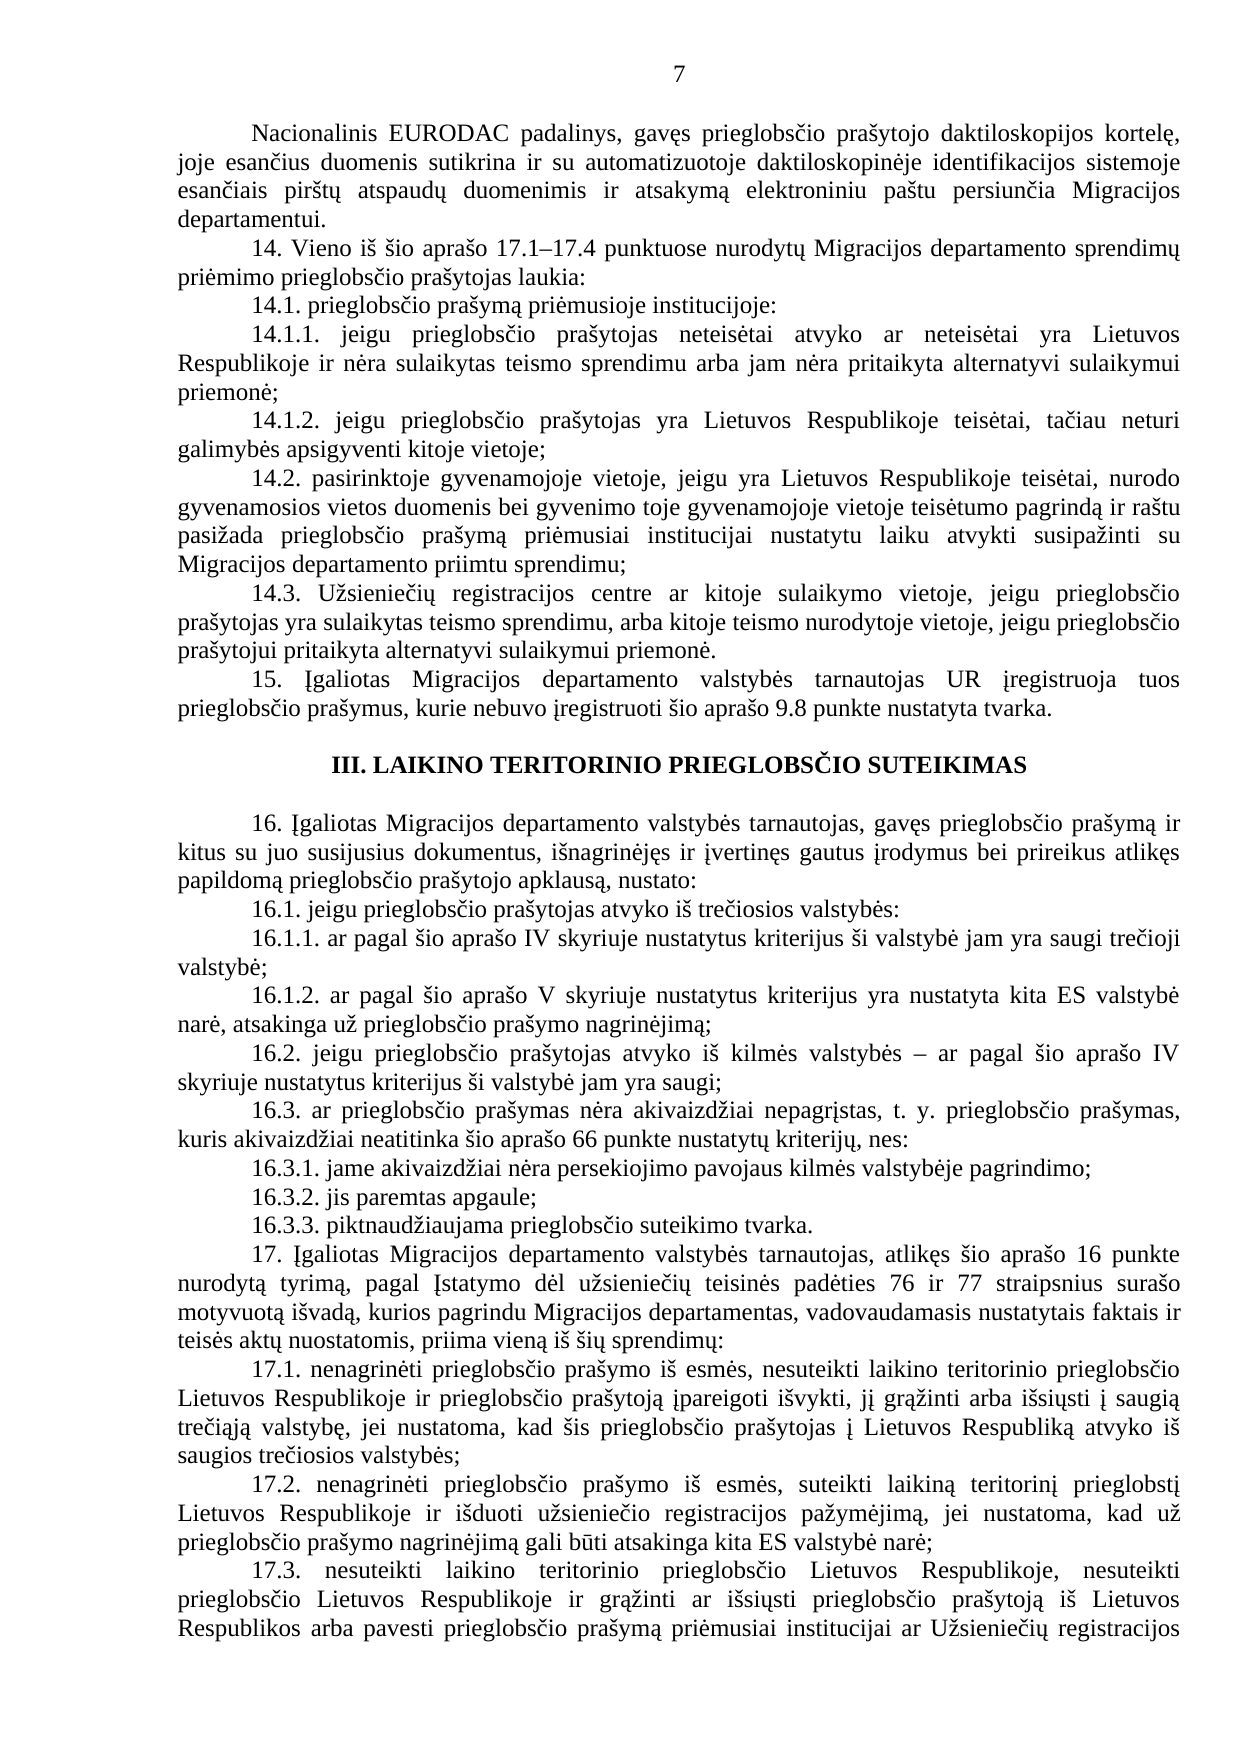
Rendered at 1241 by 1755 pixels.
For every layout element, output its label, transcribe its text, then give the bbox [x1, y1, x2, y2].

text 16.3.1. jame akivaizdžiai nėra persekiojimo pavojaus kilmės valstybėje pagrindimo; [177, 1153, 1181, 1182]
text 16. Įgaliotas Migracijos departamento valstybės tarnautojas, gavęs prieglobsčio prašymą ir kitus su juo susijusius dokumentus, išnagrinėjęs ir įvertinęs gautus įrodymus bei prireikus atlikęs papildomą prieglobsčio prašytojo apklausą, nustato: [177, 808, 1181, 894]
text 16.2. jeigu prieglobsčio prašytojas atvyko iš kilmės valstybės – ar pagal šio aprašo IV skyriuje nustatytus kriterijus ši valstybė jam yra saugi; [177, 1038, 1181, 1096]
text 14.2. pasirinktoje gyvenamojoje vietoje, jeigu yra Lietuvos Respublikoje teisėtai, nurodo gyvenamosios vietos duomenis bei gyvenimo toje gyvenamojoje vietoje teisėtumo pagrindą ir raštu pasižada prieglobsčio prašymą priėmusiai institucijai nustatytu laiku atvykti susipažinti su Migracijos departamento priimtu sprendimu; [177, 463, 1181, 578]
text 15. Įgaliotas Migracijos departamento valstybės tarnautojas UR įregistruoja tuos prieglobsčio prašymus, kurie nebuvo įregistruoti šio aprašo 9.8 punkte nustatyta tvarka. [177, 664, 1181, 722]
text 14.1. prieglobsčio prašymą priėmusioje institucijoje: [177, 291, 1181, 319]
text 17.3. nesuteikti laikino teritorinio prieglobsčio Lietuvos Respublikoje, nesuteikti prieglobsčio Lietuvos Respublikoje ir grąžinti ar išsiųsti prieglobsčio prašytoją iš Lietuvos Respublikos arba pavesti prieglobsčio prašymą priėmusiai institucijai ar Užsieniečių registracijos [177, 1556, 1181, 1642]
text 16.3.2. jis paremtas apgaule; [177, 1182, 1181, 1211]
text 17.1. nenagrinėti prieglobsčio prašymo iš esmės, nesuteikti laikino teritorinio prieglobsčio Lietuvos Respublikoje ir prieglobsčio prašytoją įpareigoti išvykti, jį grąžinti arba išsiųsti į saugią trečiąją valstybę, jei nustatoma, kad šis prieglobsčio prašytojas į Lietuvos Respubliką atvyko iš saugios trečiosios valstybės; [177, 1354, 1181, 1469]
text 14. Vieno iš šio aprašo 17.1–17.4 punktuose nurodytų Migracijos departamento sprendimų priėmimo prieglobsčio prašytojas laukia: [177, 233, 1181, 291]
text 17.2. nenagrinėti prieglobsčio prašymo iš esmės, suteikti laikiną teritorinį prieglobstį Lietuvos Respublikoje ir išduoti užsieniečio registracijos pažymėjimą, jei nustatoma, kad už prieglobsčio prašymo nagrinėjimą gali būti atsakinga kita ES valstybė narė; [177, 1469, 1181, 1556]
text 16.3.3. piktnaudžiaujama prieglobsčio suteikimo tvarka. [177, 1211, 1181, 1239]
text 16.1.2. ar pagal šio aprašo V skyriuje nustatytus kriterijus yra nustatyta kita ES valstybė narė, atsakinga už prieglobsčio prašymo nagrinėjimą; [177, 981, 1181, 1038]
text 14.3. Užsieniečių registracijos centre ar kitoje sulaikymo vietoje, jeigu prieglobsčio prašytojas yra sulaikytas teismo sprendimu, arba kitoje teismo nurodytoje vietoje, jeigu prieglobsčio prašytojui pritaikyta alternatyvi sulaikymui priemonė. [177, 578, 1181, 664]
text 17. Įgaliotas Migracijos departamento valstybės tarnautojas, atlikęs šio aprašo 16 punkte nurodytą tyrimą, pagal Įstatymo dėl užsieniečių teisinės padėties 76 ir 77 straipsnius surašo motyvuotą išvadą, kurios pagrindu Migracijos departamentas, vadovaudamasis nustatytais faktais ir teisės aktų nuostatomis, priima vieną iš šių sprendimų: [177, 1239, 1181, 1354]
text 14.1.2. jeigu prieglobsčio prašytojas yra Lietuvos Respublikoje teisėtai, tačiau neturi galimybės apsigyventi kitoje vietoje; [177, 406, 1181, 463]
text 16.3. ar prieglobsčio prašymas nėra akivaizdžiai nepagrįstas, t. y. prieglobsčio prašymas, kuris akivaizdžiai neatitinka šio aprašo 66 punkte nustatytų kriterijų, nes: [177, 1096, 1181, 1153]
text 16.1.1. ar pagal šio aprašo IV skyriuje nustatytus kriterijus ši valstybė jam yra saugi trečioji valstybė; [177, 923, 1181, 981]
text 16.1. jeigu prieglobsčio prašytojas atvyko iš trečiosios valstybės: [177, 894, 1181, 923]
text Nacionalinis EURODAC padalinys, gavęs prieglobsčio prašytojo daktiloskopijos kortelę, joje esančius duomenis sutikrina ir su automatizuotoje daktiloskopinėje identifikacijos sistemoje esančiais pirštų atspaudų duomenimis ir atsakymą elektroniniu paštu persiunčia Migracijos departamentui. [177, 118, 1181, 233]
text III. LAIKINO TERITORINIO PRIEGLOBSČIO SUTEIKIMAS [177, 751, 1181, 779]
text 14.1.1. jeigu prieglobsčio prašytojas neteisėtai atvyko ar neteisėtai yra Lietuvos Respublikoje ir nėra sulaikytas teismo sprendimu arba jam nėra pritaikyta alternatyvi sulaikymui priemonė; [177, 319, 1181, 406]
